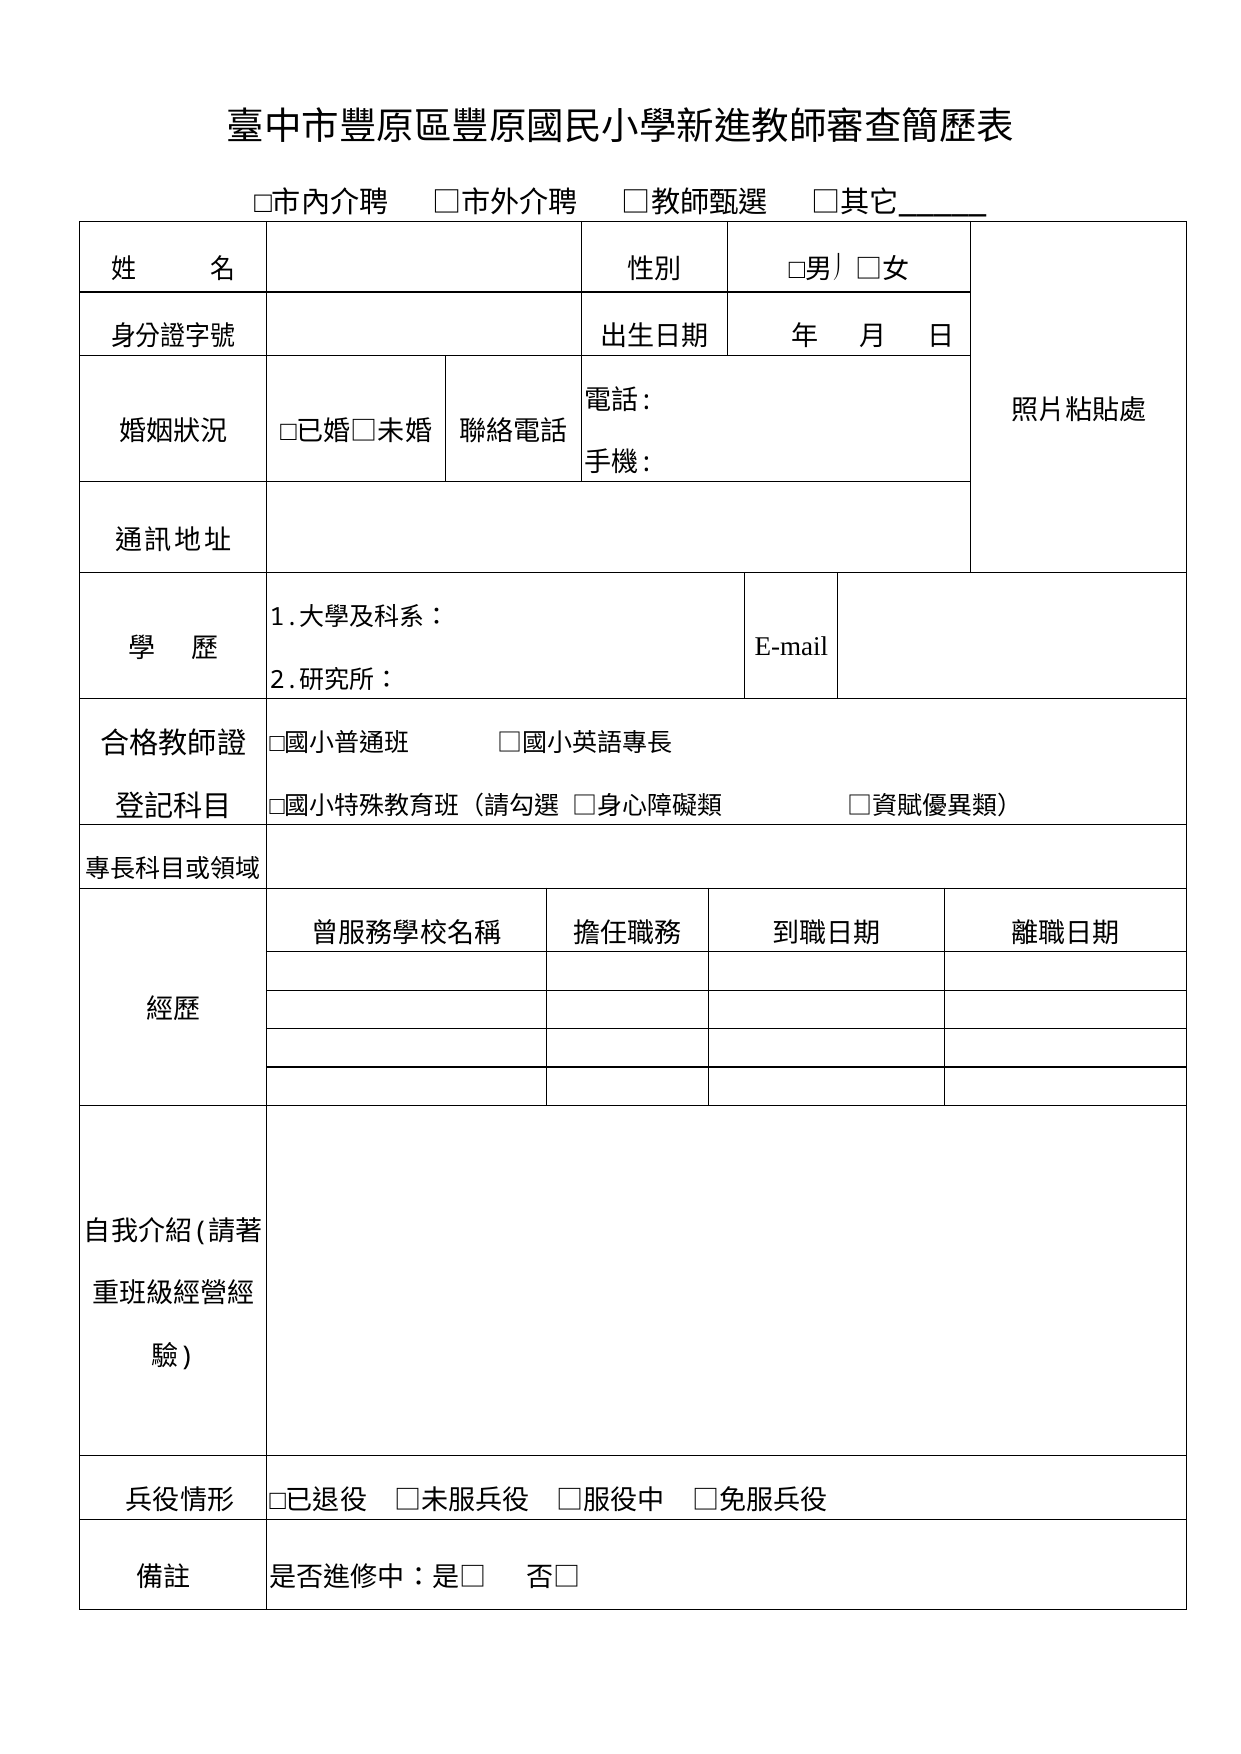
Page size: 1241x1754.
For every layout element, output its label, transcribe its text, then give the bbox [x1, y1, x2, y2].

table_cell [267, 952, 546, 990]
table_header [267, 222, 581, 291]
table_cell [547, 952, 708, 990]
text □市內介聘 □市外介聘 □教師甄選 □其它_____ [89, 178, 1152, 221]
table_cell [838, 573, 1186, 698]
table_cell [267, 1106, 1186, 1455]
table_cell [267, 1029, 546, 1066]
table_cell 專長科目或領域 [80, 825, 266, 888]
table_cell [267, 825, 1186, 888]
table_cell 電話: 手機: [582, 356, 970, 481]
table_cell 學歷 [80, 573, 266, 698]
table_cell 身分證字號 [80, 293, 266, 355]
table_cell [267, 1068, 546, 1104]
table_cell 兵役情形 [80, 1456, 266, 1518]
table_header □男 □女 [728, 222, 970, 291]
table_cell 是否進修中：是□ 否□ [267, 1520, 1186, 1609]
table_cell □已婚□未婚 [267, 356, 445, 481]
table_cell 離職日期 [945, 889, 1186, 951]
table_cell 到職日期 [709, 889, 944, 951]
table_cell □國小普通班 □國小英語專長 □國小特殊教育班（請勾選 □身心障礙類 □資賦優異類） [267, 699, 1186, 824]
table_cell [709, 1068, 944, 1104]
text 臺中市豐原區豐原國民小學新進教師審查簡歷表 [89, 96, 1152, 150]
table_header 性別 [582, 222, 727, 291]
table_cell [709, 991, 944, 1028]
table_cell 合格教師證 登記科目 [80, 699, 266, 824]
table_cell 婚姻狀況 [80, 356, 266, 481]
table_cell 曾服務學校名稱 [267, 889, 546, 951]
table_cell [709, 952, 944, 990]
table_cell [945, 1068, 1186, 1104]
table_cell E-mail [745, 573, 837, 698]
table_cell [709, 1029, 944, 1066]
table_cell 自我介紹(請著重班級經營經驗) [80, 1106, 266, 1455]
table_cell 出生日期 [582, 293, 727, 355]
table_cell 備註 [80, 1520, 266, 1609]
table_cell [547, 1029, 708, 1066]
table_cell 聯絡電話 [446, 356, 581, 481]
table_header 姓 名 [80, 222, 266, 291]
table_cell 經歷 [80, 889, 266, 1104]
table_cell [547, 991, 708, 1028]
table_cell 年 月 日 [728, 293, 970, 355]
table_cell [267, 293, 581, 355]
table_cell [945, 1029, 1186, 1066]
table_header 照片粘貼處 [971, 222, 1186, 572]
table_cell 擔任職務 [547, 889, 708, 951]
table_cell [945, 991, 1186, 1028]
table_cell □已退役 □未服兵役 □服役中 □免服兵役 [267, 1456, 1186, 1518]
table_cell [267, 482, 970, 572]
table_cell [267, 991, 546, 1028]
table_cell 1.大學及科系： 2.研究所： [267, 573, 744, 698]
table_cell 通訊地址 [80, 482, 266, 572]
table_cell [547, 1068, 708, 1104]
table_cell [945, 952, 1186, 990]
